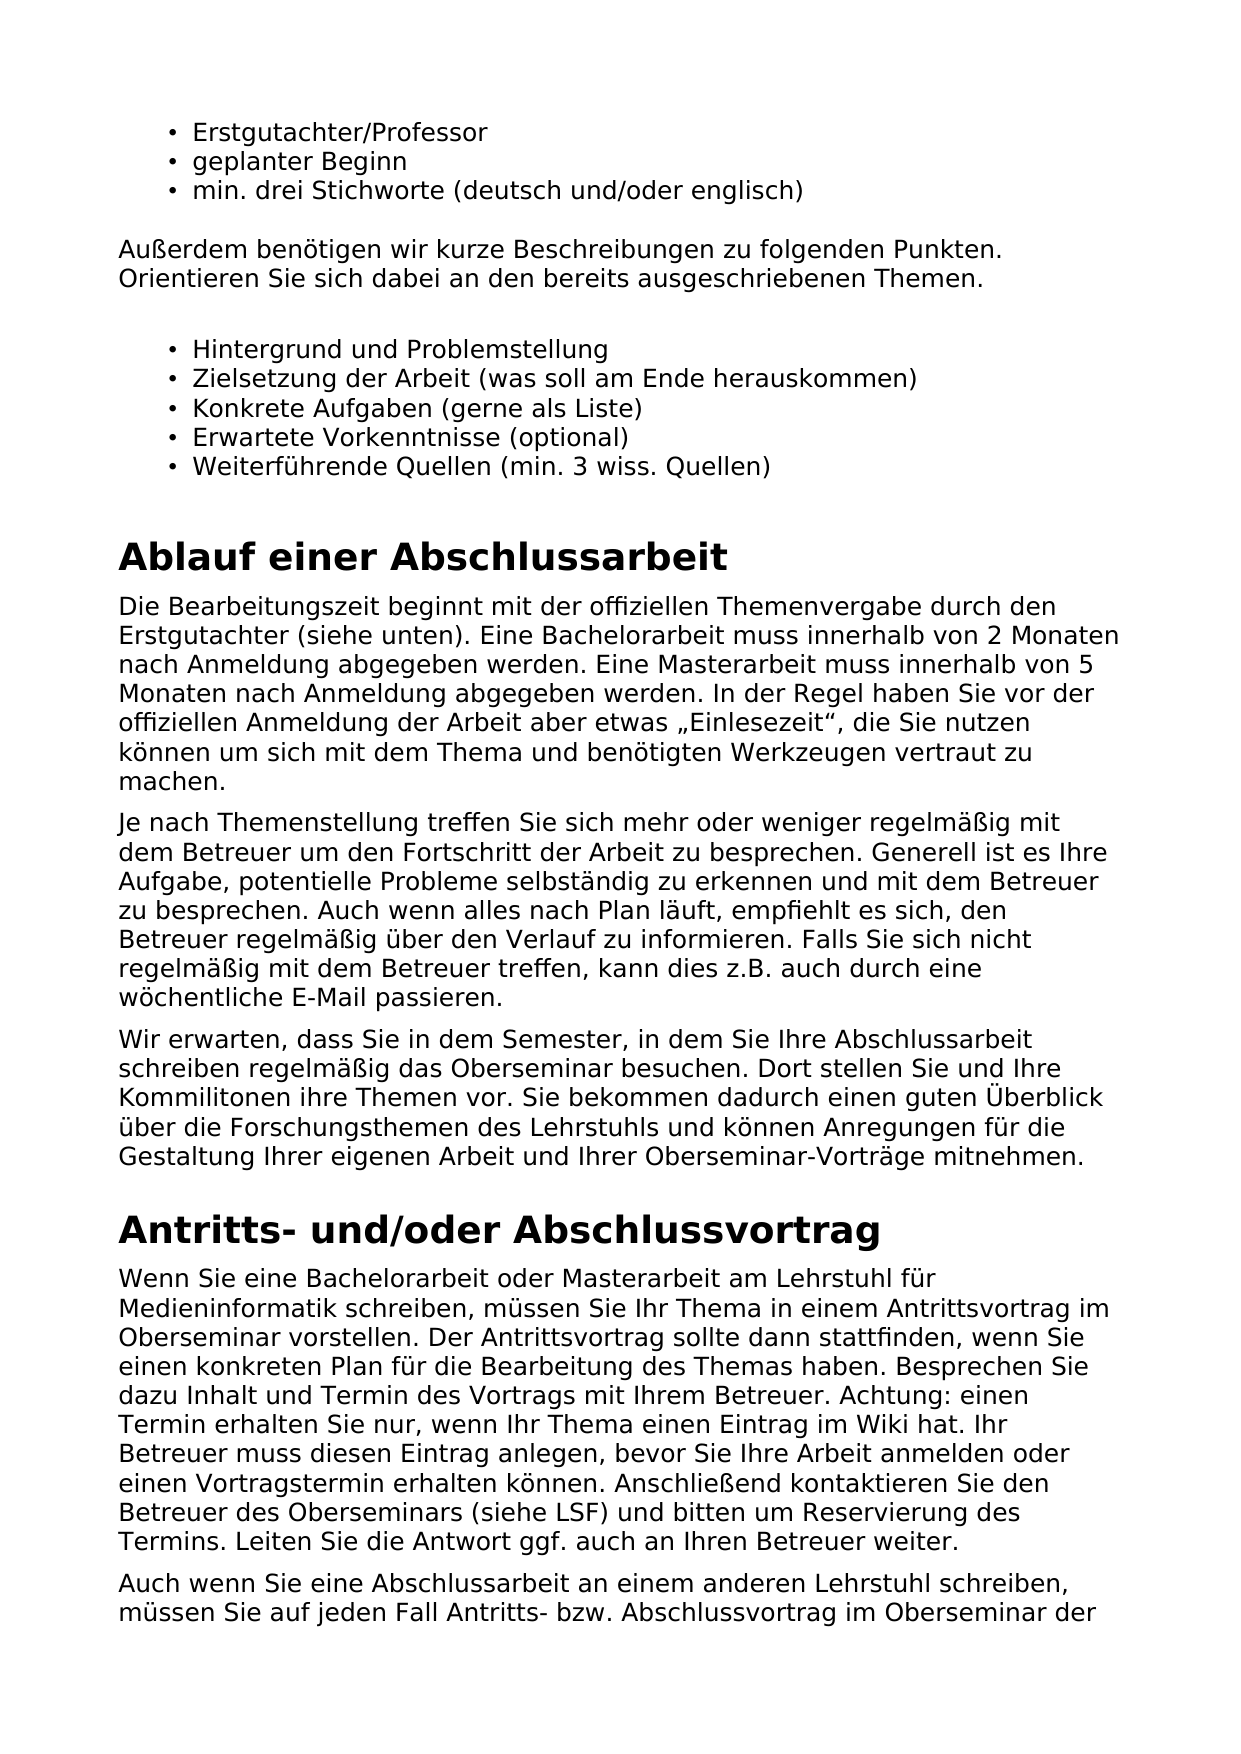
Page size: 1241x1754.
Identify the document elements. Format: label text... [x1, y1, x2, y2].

subtitle Antritts- und/oder Abschlussvortrag [118, 1208, 1122, 1252]
list Erstgutachter/Professor [177, 118, 1122, 147]
list geplanter Beginn [177, 147, 1122, 176]
list Weiterführende Quellen (min. 3 wiss. Quellen) [177, 452, 1122, 481]
text Außerdem benötigen wir kurze Beschreibungen zu folgenden Punkten. Orientieren Sie sich dabei an den bereits ausgeschriebenen Themen. [118, 235, 1122, 293]
list Konkrete Aufgaben (gerne als Liste) [177, 394, 1122, 423]
text Wir erwarten, dass Sie in dem Semester, in dem Sie Ihre Abschlussarbeit schreiben regelmäßig das Oberseminar besuchen. Dort stellen Sie und Ihre Kommilitonen ihre Themen vor. Sie bekommen dadurch einen guten Überblick über die Forschungsthemen des Lehrstuhls und können Anregungen für die Gestaltung Ihrer eigenen Arbeit und Ihrer Oberseminar-Vorträge mitnehmen. [118, 1025, 1122, 1171]
list Zielsetzung der Arbeit (was soll am Ende herauskommen) [177, 364, 1122, 394]
text Auch wenn Sie eine Abschlussarbeit an einem anderen Lehrstuhl schreiben, müssen Sie auf jeden Fall Antritts- bzw. Abschlussvortrag im Oberseminar der [118, 1569, 1122, 1627]
list Erwartete Vorkenntnisse (optional) [177, 423, 1122, 452]
list Hintergrund und Problemstellung [177, 335, 1122, 364]
list min. drei Stichworte (deutsch und/oder englisch) [177, 176, 1122, 206]
text Die Bearbeitungszeit beginnt mit der offiziellen Themenvergabe durch den Erstgutachter (siehe unten). Eine Bachelorarbeit muss innerhalb von 2 Monaten nach Anmeldung abgegeben werden. Eine Masterarbeit muss innerhalb von 5 Monaten nach Anmeldung abgegeben werden. In der Regel haben Sie vor der offiziellen Anmeldung der Arbeit aber etwas „Einlesezeit“, die Sie nutzen können um sich mit dem Thema und benötigten Werkzeugen vertraut zu machen. [118, 592, 1122, 796]
text Wenn Sie eine Bachelorarbeit oder Masterarbeit am Lehrstuhl für Medieninformatik schreiben, müssen Sie Ihr Thema in einem Antrittsvortrag im Oberseminar vorstellen. Der Antrittsvortrag sollte dann stattfinden, wenn Sie einen konkreten Plan für die Bearbeitung des Themas haben. Besprechen Sie dazu Inhalt und Termin des Vortrags mit Ihrem Betreuer. Achtung: einen Termin erhalten Sie nur, wenn Ihr Thema einen Eintrag im Wiki hat. Ihr Betreuer muss diesen Eintrag anlegen, bevor Sie Ihre Arbeit anmelden oder einen Vortragstermin erhalten können. Anschließend kontaktieren Sie den Betreuer des Oberseminars (siehe LSF) und bitten um Reservierung des Termins. Leiten Sie die Antwort ggf. auch an Ihren Betreuer weiter. [118, 1265, 1122, 1556]
text Je nach Themenstellung treffen Sie sich mehr oder weniger regelmäßig mit dem Betreuer um den Fortschritt der Arbeit zu besprechen. Generell ist es Ihre Aufgabe, potentielle Probleme selbständig zu erkennen und mit dem Betreuer zu besprechen. Auch wenn alles nach Plan läuft, empfiehlt es sich, den Betreuer regelmäßig über den Verlauf zu informieren. Falls Sie sich nicht regelmäßig mit dem Betreuer treffen, kann dies z.B. auch durch eine wöchentliche E-Mail passieren. [118, 808, 1122, 1013]
subtitle Ablauf einer Abschlussarbeit [118, 536, 1122, 579]
